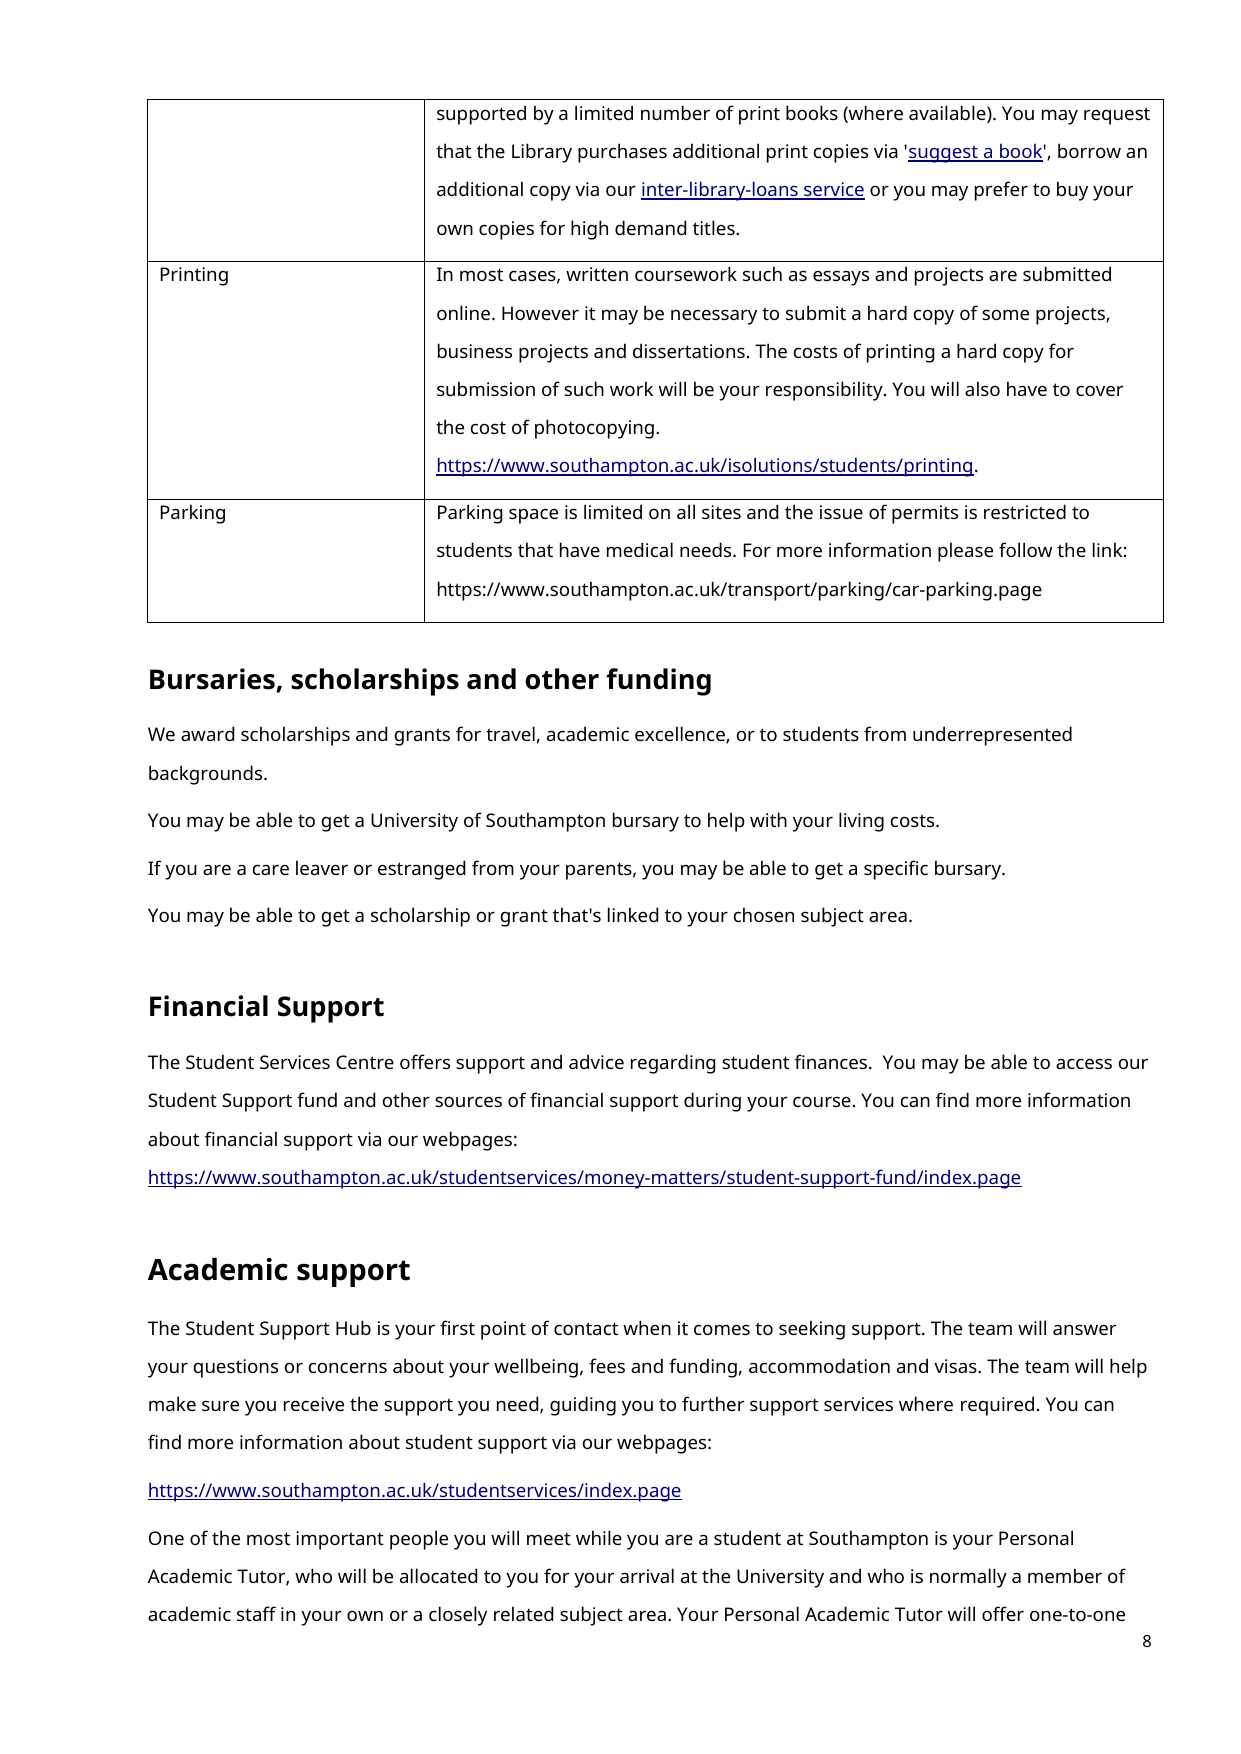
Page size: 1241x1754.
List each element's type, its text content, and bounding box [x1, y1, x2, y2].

text If you are a care leaver or estranged from your parents, you may be able to get a specific bursary. [148, 855, 1152, 881]
subtitle Academic support [148, 1249, 1152, 1289]
text You may be able to get a University of Southampton bursary to help with your living costs. [148, 807, 1152, 833]
subtitle Financial Support [148, 988, 1152, 1025]
text https://www.southampton.ac.uk/studentservices/index.page [148, 1477, 1152, 1503]
text The Student Services Centre offers support and advice regarding student finances. You may be able to access our Student Support fund and other sources of financial support during your course. You can find more information about financial support via our webpages: https://www.southampton.ac.uk/studentservices/money-matters/student-support-fund/index.page [148, 1049, 1152, 1189]
table_cell In most cases, written coursework such as essays and projects are submitted online. However it may be necessary to submit a hard copy of some projects, business projects and dissertations. The costs of printing a hard copy for submission of such work will be your responsibility. You will also have to cover the cost of photocopying. https://www.southampton.ac.uk/isolutions/students/printing. [425, 262, 1163, 498]
table_cell Parking space is limited on all sites and the issue of permits is restricted to students that have medical needs. For more information please follow the link: https://www.southampton.ac.uk/transport/parking/car-parking.page [425, 500, 1163, 622]
subtitle Bursaries, scholarships and other funding [148, 660, 1152, 697]
text The Student Support Hub is your first point of contact when it comes to seeking support. The team will answer your questions or concerns about your wellbeing, fees and funding, accommodation and visas. The team will help make sure you receive the support you need, guiding you to further support services where required. You can find more information about student support via our webpages: [148, 1315, 1152, 1455]
table_cell Parking [148, 500, 424, 622]
table_cell supported by a limited number of print books (where available). You may request that the Library purchases additional print copies via 'suggest a book', borrow an additional copy via our inter-library-loans service or you may prefer to buy your own copies for high demand titles. [425, 100, 1163, 261]
text One of the most important people you will meet while you are a student at Southampton is your Personal Academic Tutor, who will be allocated to you for your arrival at the University and who is normally a member of academic staff in your own or a closely related subject area. Your Personal Academic Tutor will offer one-to-one [148, 1525, 1152, 1627]
table_cell [148, 100, 424, 261]
text You may be able to get a scholarship or grant that's linked to your chosen subject area. [148, 903, 1152, 928]
text We award scholarships and grants for travel, academic excellence, or to students from underrepresented backgrounds. [148, 722, 1152, 785]
table_cell Printing [148, 262, 424, 498]
